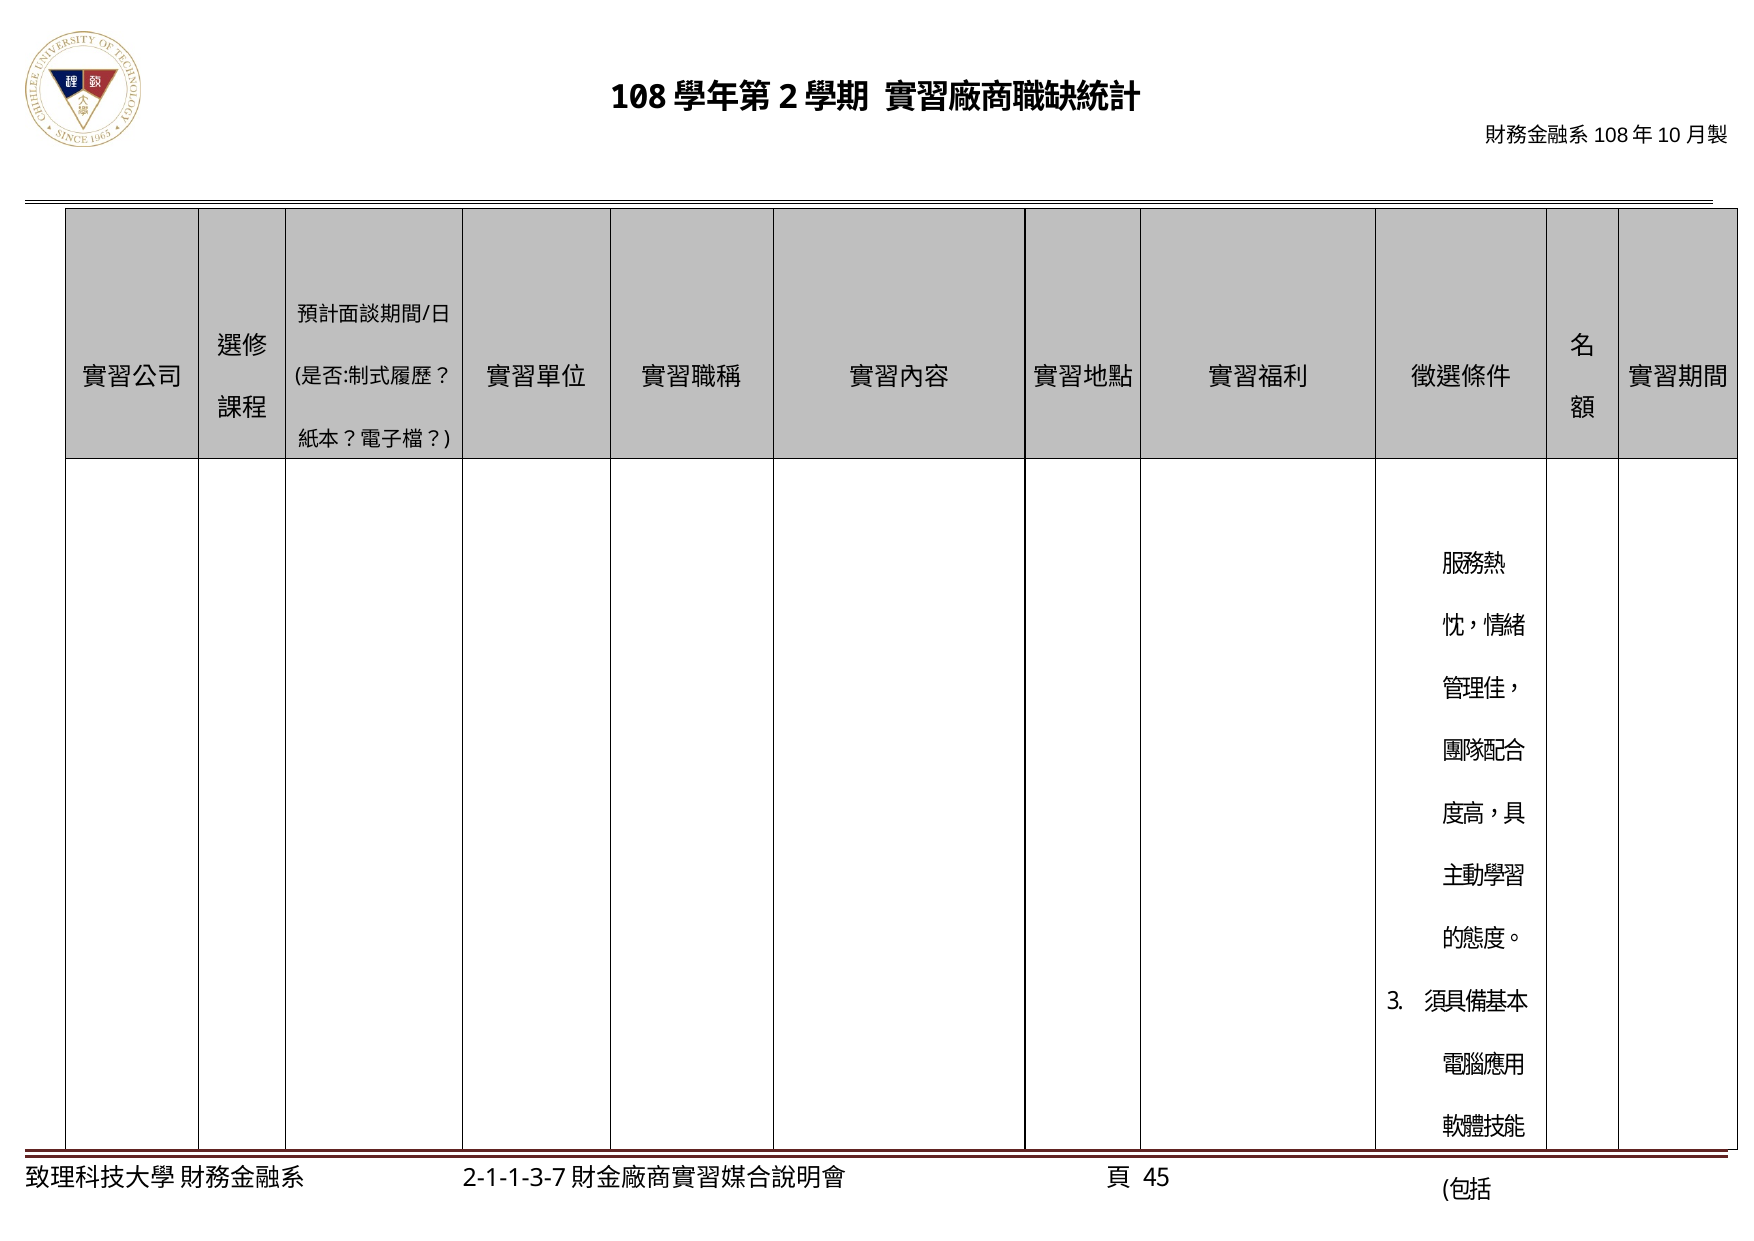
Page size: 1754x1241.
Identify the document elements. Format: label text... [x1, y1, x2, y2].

table_header 實習單位 [463, 209, 610, 458]
table_cell [774, 459, 1024, 1149]
table_cell 大四學生不限科系(白天不須回校上課) 態度正面積極，細心，溝通表達能力良好，具服務熱忱，情緒管理佳，團隊配合度高，具主動學習的態度。 須具備基本電腦應用軟體技能(包括Word、Excel)。 [1376, 459, 1546, 1149]
table_cell [611, 459, 773, 1149]
table_header 實習公司 [66, 209, 198, 458]
table_cell [463, 459, 610, 1149]
table_header 實習福利 [1141, 209, 1375, 458]
table_header 徵選條件 [1376, 209, 1546, 458]
table_header 實習期間 [1619, 209, 1737, 458]
table_cell [286, 459, 462, 1149]
table_header 實習內容 [774, 209, 1024, 458]
table_header 實習職稱 [611, 209, 773, 458]
table_cell [1141, 459, 1375, 1149]
table_cell [199, 459, 285, 1149]
table_header 預計面談期間/日 (是否:制式履歷？ 紙本？電子檔？) [286, 209, 462, 458]
table_cell [66, 459, 198, 1149]
table_cell [1619, 459, 1737, 1149]
table_cell [1026, 459, 1140, 1149]
table_header 選修課程 [199, 209, 285, 458]
table_cell [1547, 459, 1618, 1149]
table_header 名額 [1547, 209, 1618, 458]
table_header 實習地點 [1026, 209, 1140, 458]
